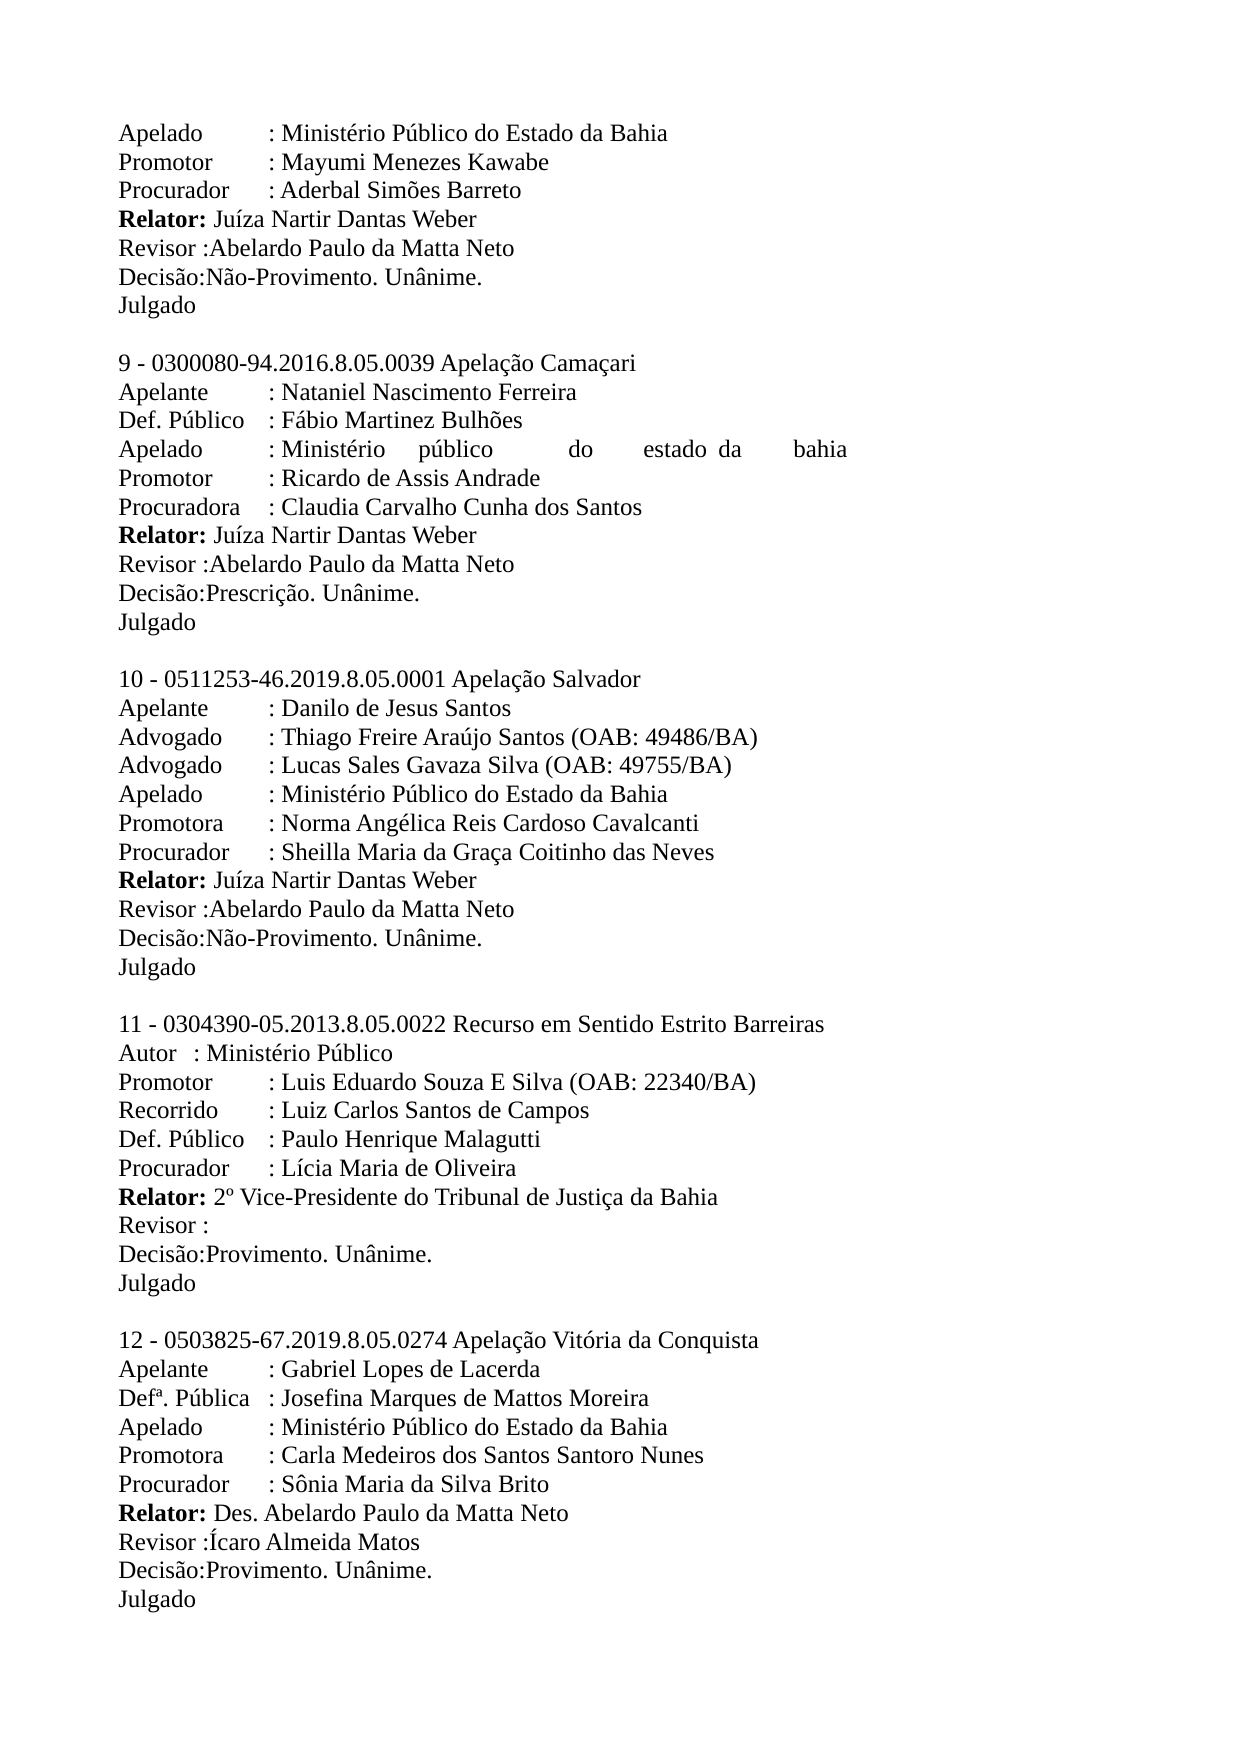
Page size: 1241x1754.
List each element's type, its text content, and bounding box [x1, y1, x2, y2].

text Revisor :Abelardo Paulo da Matta Neto [118, 894, 1122, 923]
text Autor : Ministério Público Promotor : Luis Eduardo Souza E Silva (OAB: 22340/BA) Recorrido : Luiz Carlos Santos de Campos Def. Público : Paulo Henrique Malagutti Procurador : Lícia Maria de Oliveira Relator: 2º Vice-Presidente do Tribunal de Justiça da Bahia [118, 1038, 1122, 1211]
text Julgado [118, 952, 1122, 981]
text Decisão:Provimento. Unânime. [118, 1556, 1122, 1584]
text Revisor : [118, 1211, 1122, 1239]
text Decisão:Não-Provimento. Unânime. [118, 262, 1122, 291]
text Julgado [118, 607, 1122, 636]
text 12 - 0503825-67.2019.8.05.0274 Apelação Vitória da Conquista [118, 1326, 1122, 1354]
text Revisor :Abelardo Paulo da Matta Neto [118, 549, 1122, 578]
text 9 - 0300080-94.2016.8.05.0039 Apelação Camaçari [118, 348, 1122, 377]
text Decisão:Não-Provimento. Unânime. [118, 923, 1122, 952]
text 10 - 0511253-46.2019.8.05.0001 Apelação Salvador [118, 664, 1122, 693]
text Revisor :Abelardo Paulo da Matta Neto [118, 233, 1122, 262]
text Apelante : Danilo de Jesus Santos Advogado : Thiago Freire Araújo Santos (OAB: 49486/BA) Advogado : Lucas Sales Gavaza Silva (OAB: 49755/BA) Apelado : Ministério Público do Estado da Bahia Promotora : Norma Angélica Reis Cardoso Cavalcanti Procurador : Sheilla Maria da Graça Coitinho das Neves Relator: Juíza Nartir Dantas Weber [118, 693, 1122, 894]
text Apelante : Nataniel Nascimento Ferreira Def. Público : Fábio Martinez Bulhões Apelado : Ministério público do estado da bahia Promotor : Ricardo de Assis Andrade Procuradora : Claudia Carvalho Cunha dos Santos Relator: Juíza Nartir Dantas Weber [118, 377, 1122, 549]
text Revisor :Ícaro Almeida Matos [118, 1527, 1122, 1556]
text Julgado [118, 1584, 1122, 1613]
text Decisão:Provimento. Unânime. [118, 1239, 1122, 1268]
text 11 - 0304390-05.2013.8.05.0022 Recurso em Sentido Estrito Barreiras [118, 1009, 1122, 1038]
text Decisão:Prescrição. Unânime. [118, 578, 1122, 607]
text Apelante : Gabriel Lopes de Lacerda Defª. Pública : Josefina Marques de Mattos Moreira Apelado : Ministério Público do Estado da Bahia Promotora : Carla Medeiros dos Santos Santoro Nunes Procurador : Sônia Maria da Silva Brito Relator: Des. Abelardo Paulo da Matta Neto [118, 1354, 1122, 1527]
text Julgado [118, 1268, 1122, 1297]
text Apelado : Ministério Público do Estado da Bahia Promotor : Mayumi Menezes Kawabe Procurador : Aderbal Simões Barreto Relator: Juíza Nartir Dantas Weber [118, 118, 1122, 233]
text Julgado [118, 291, 1122, 319]
